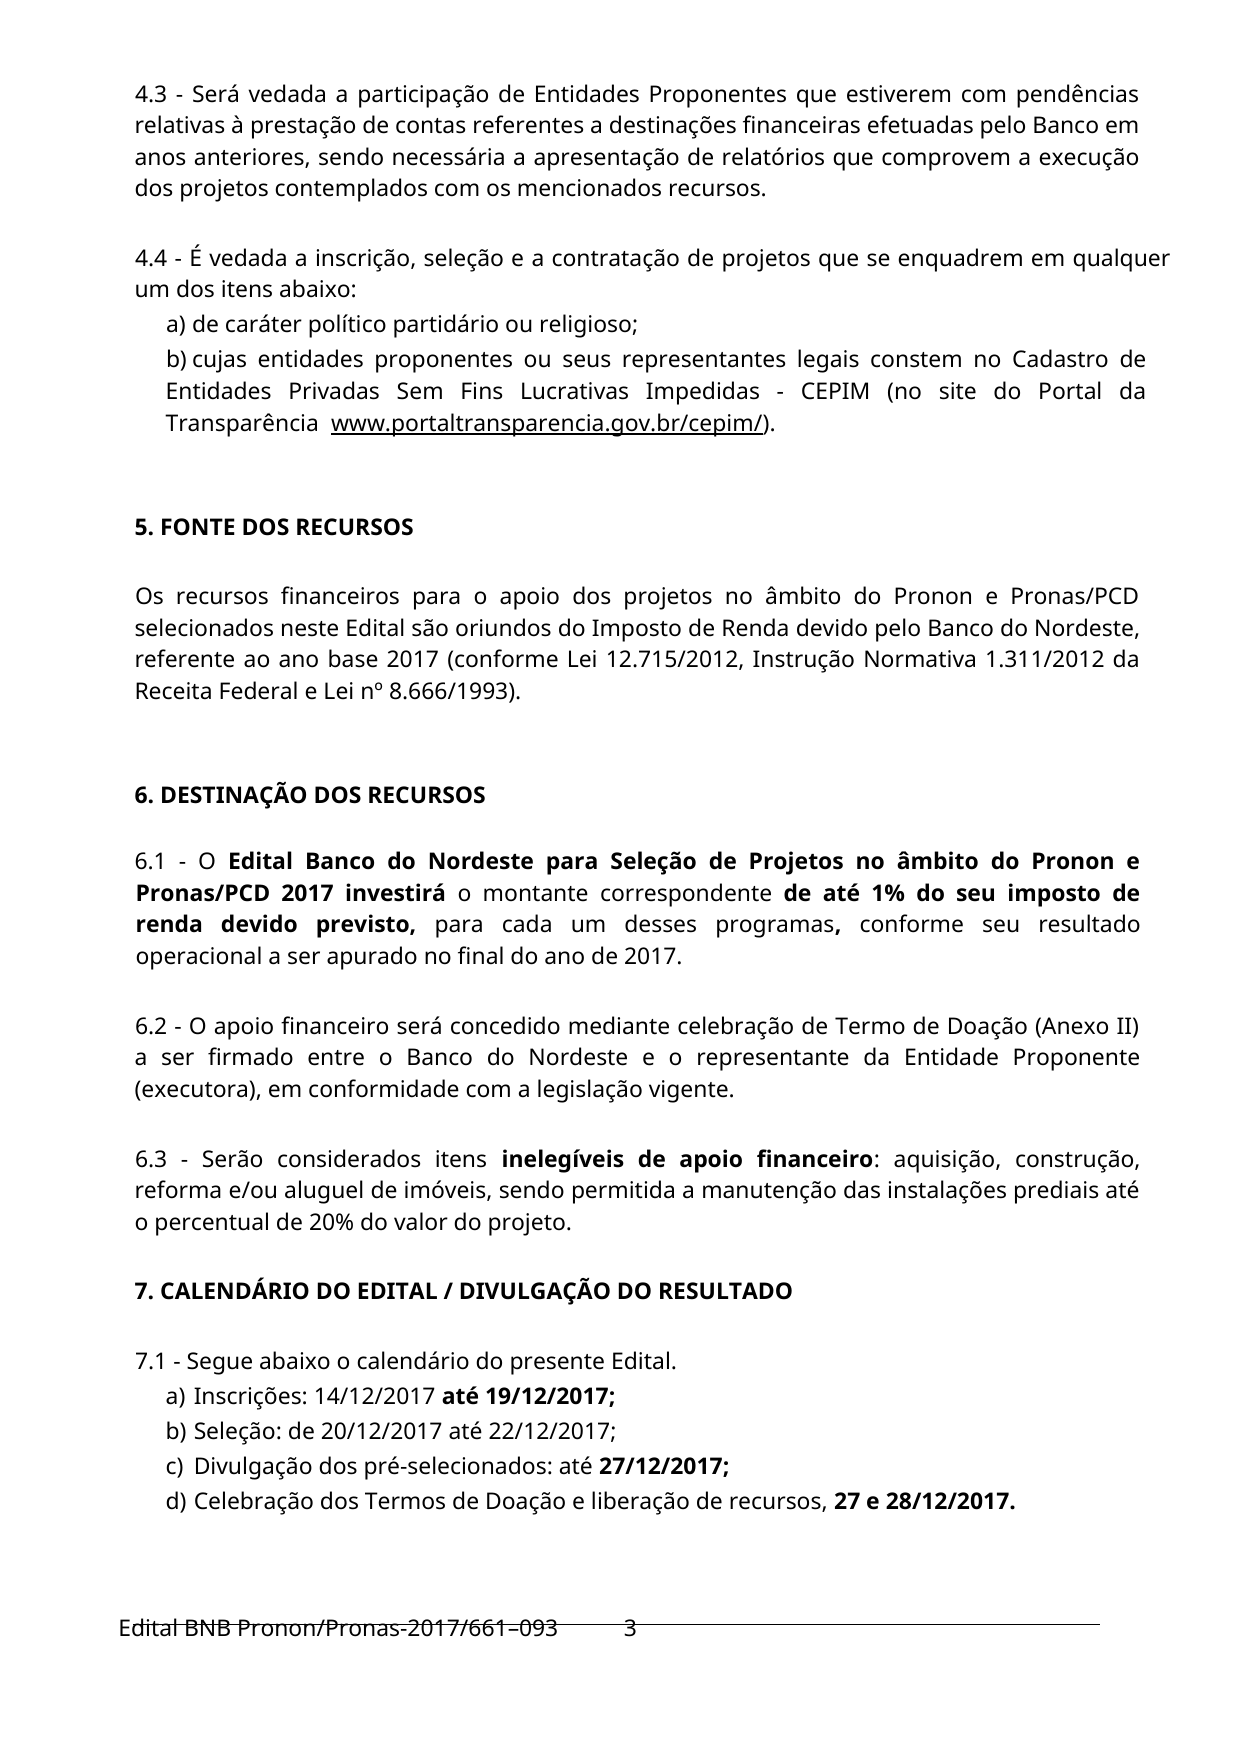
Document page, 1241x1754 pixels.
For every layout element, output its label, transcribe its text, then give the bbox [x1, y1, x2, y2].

list Celebração dos Termos de Doação e liberação de recursos, 27 e 28/12/2017. [165, 1484, 1172, 1516]
text 7.1 - Segue abaixo o calendário do presente Edital. [134, 1344, 1172, 1376]
list Inscrições: 14/12/2017 até 19/12/2017; [165, 1379, 1172, 1411]
list cujas entidades proponentes ou seus representantes legais constem no Cadastro de Entidades Privadas Sem Fins Lucrativas Impedidas - CEPIM (no site do Portal da Transparência www.portaltransparencia.gov.br/cepim/). [165, 343, 1148, 438]
subtitle 5. FONTE DOS RECURSOS [134, 511, 1172, 542]
text 6.2 - O apoio financeiro será concedido mediante celebração de Termo de Doação (Anexo II) a ser firmado entre o Banco do Nordeste e o representante da Entidade Proponente (executora), em conformidade com a legislação vigente. [134, 1010, 1141, 1104]
text 6.3 - Serão considerados itens inelegíveis de apoio financeiro: aquisição, construção, reforma e/ou aluguel de imóveis, sendo permitida a manutenção das instalações prediais até o percentual de 20% do valor do projeto. [134, 1142, 1141, 1237]
text 4.4 - É vedada a inscrição, seleção e a contratação de projetos que se enquadrem em qualquer um dos itens abaixo: [134, 242, 1172, 304]
subtitle 7. CALENDÁRIO DO EDITAL / DIVULGAÇÃO DO RESULTADO [134, 1275, 1172, 1306]
text Os recursos financeiros para o apoio dos projetos no âmbito do Pronon e Pronas/PCD selecionados neste Edital são oriundos do Imposto de Renda devido pelo Banco do Nordeste, referente ao ano base 2017 (conforme Lei 12.715/2012, Instrução Normativa 1.311/2012 da Receita Federal e Lei nº 8.666/1993). [134, 580, 1141, 706]
subtitle 6. DESTINAÇÃO DOS RECURSOS [134, 779, 1172, 810]
list de caráter político partidário ou religioso; [165, 308, 1148, 339]
list Seleção: de 20/12/2017 até 22/12/2017; [165, 1414, 1172, 1446]
list Divulgação dos pré-selecionados: até 27/12/2017; [165, 1449, 1172, 1481]
text 4.3 - Será vedada a participação de Entidades Proponentes que estiverem com pendências relativas à prestação de contas referentes a destinações financeiras efetuadas pelo Banco em anos anteriores, sendo necessária a apresentação de relatórios que comprovem a execução dos projetos contemplados com os mencionados recursos. [134, 78, 1141, 203]
subtitle 6.1 - O Edital Banco do Nordeste para Seleção de Projetos no âmbito do Pronon e Pronas/PCD 2017 investirá o montante correspondente de até 1% do seu imposto de renda devido previsto, para cada um desses programas, conforme seu resultado operacional a ser apurado no final do ano de 2017. [134, 845, 1141, 971]
